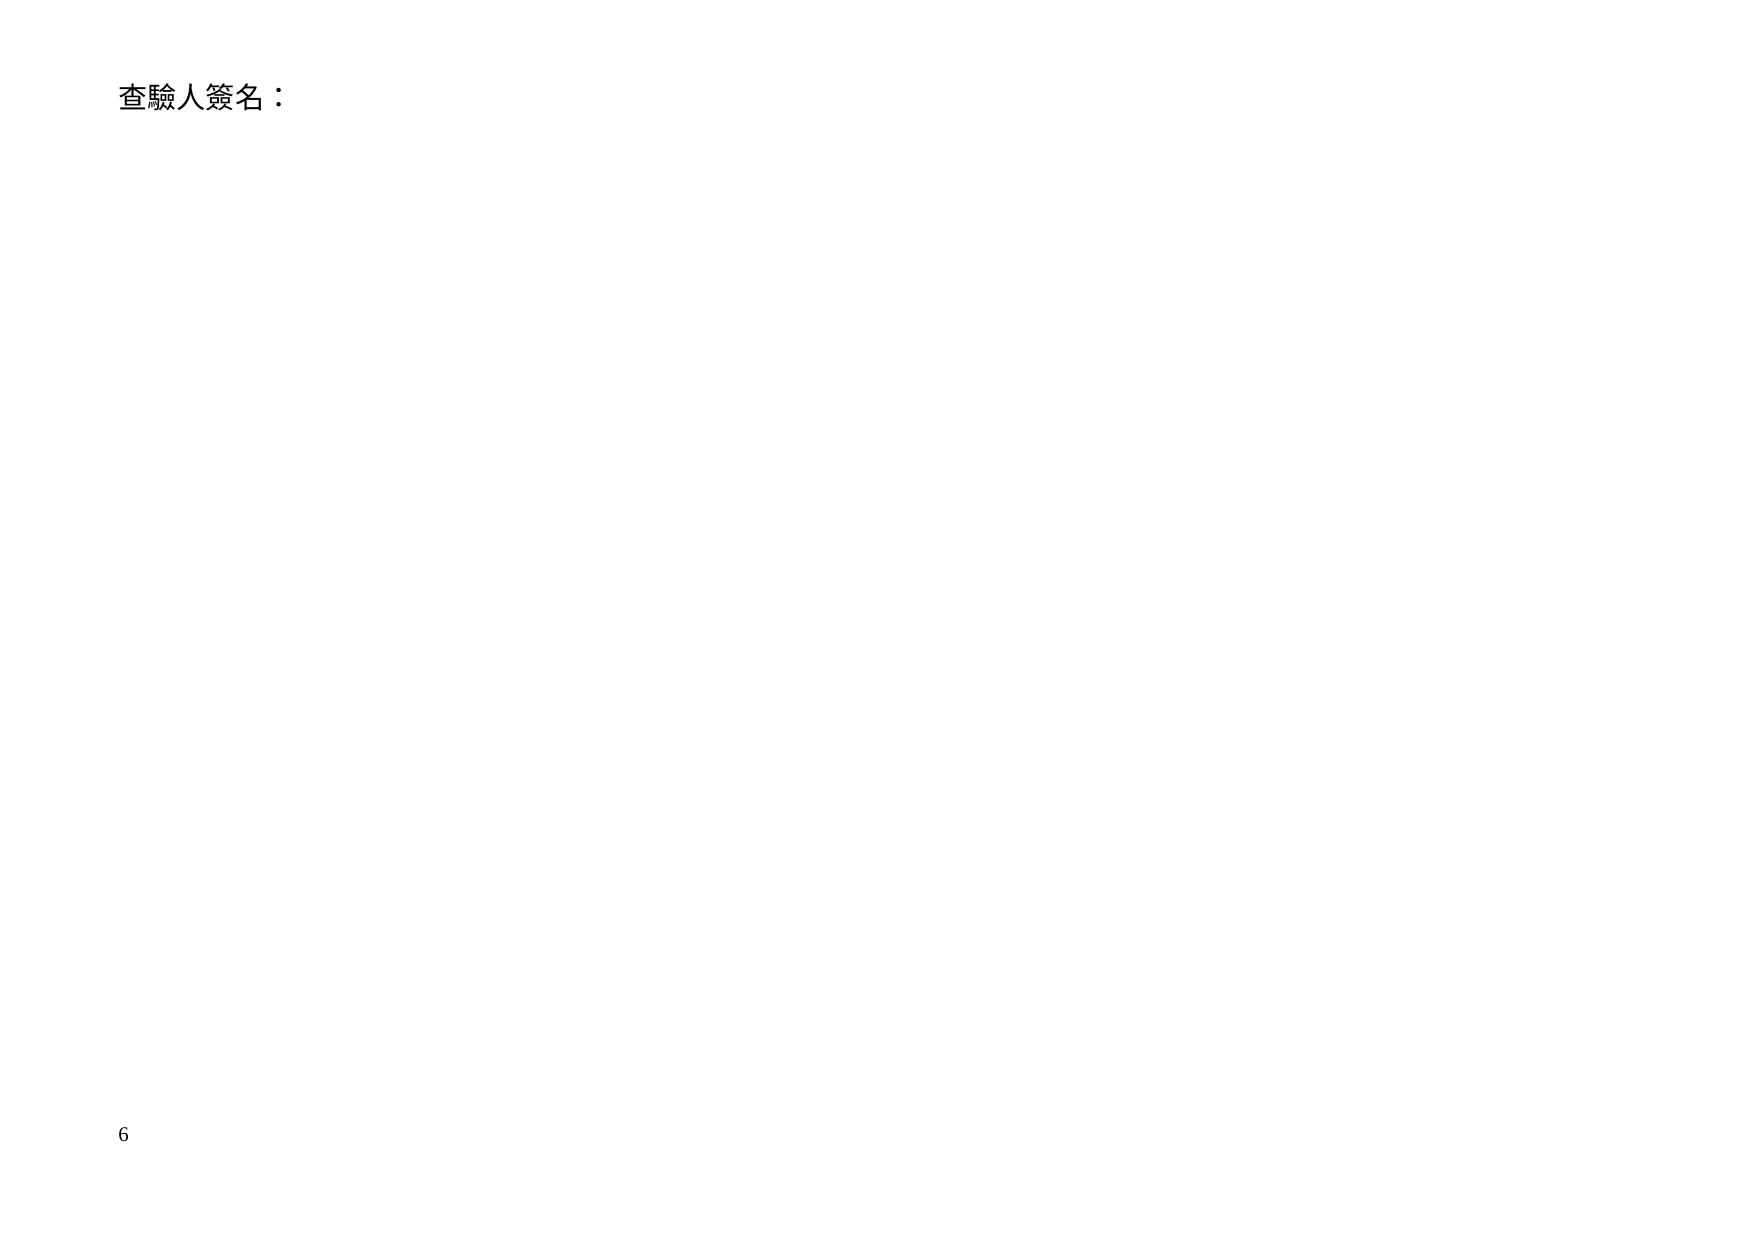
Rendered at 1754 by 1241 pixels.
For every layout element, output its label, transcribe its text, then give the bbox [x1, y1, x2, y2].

text 查驗人簽名： [118, 75, 1636, 117]
